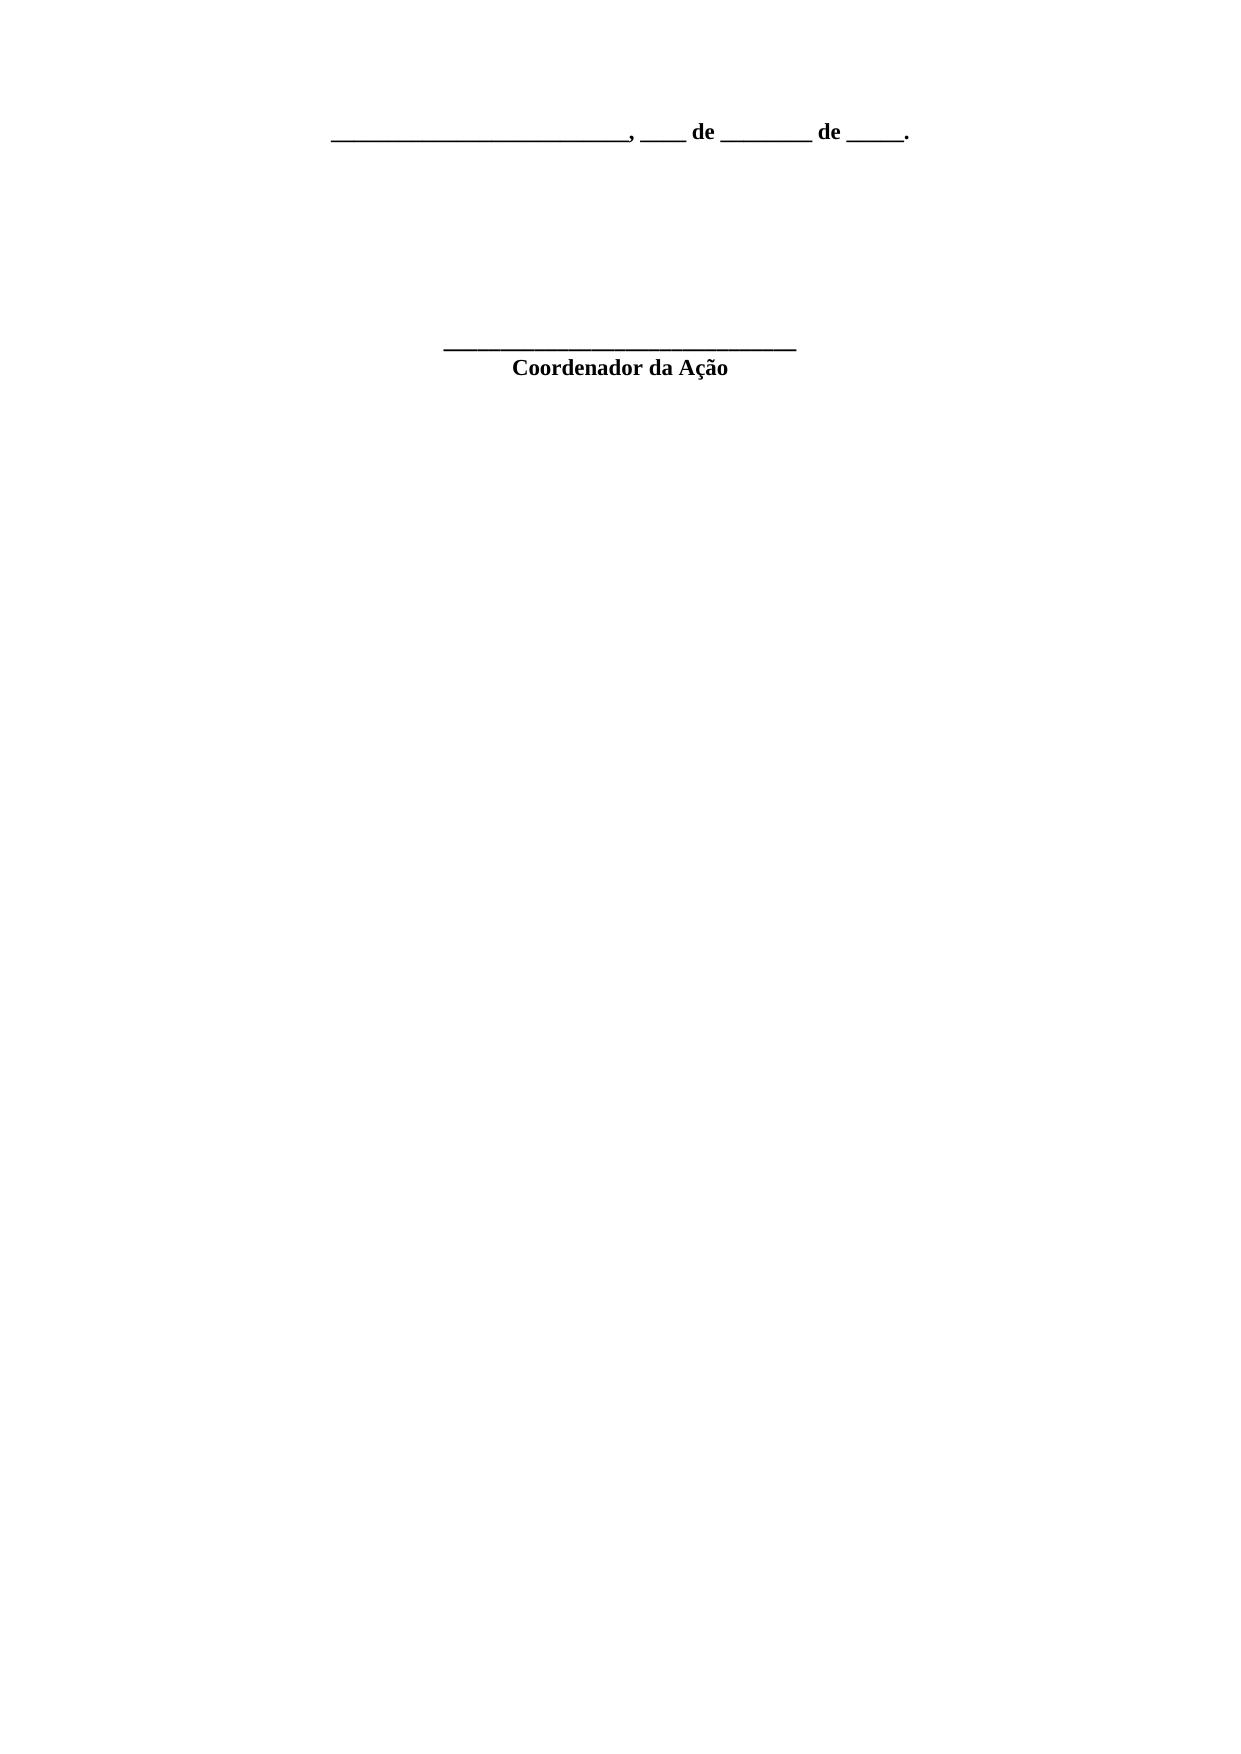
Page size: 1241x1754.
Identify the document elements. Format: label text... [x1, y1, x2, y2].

text __________________________, ____ de ________ de _____. [118, 118, 1122, 144]
text Coordenador da Ação [118, 354, 1122, 380]
text _______________________________ [118, 326, 1122, 354]
